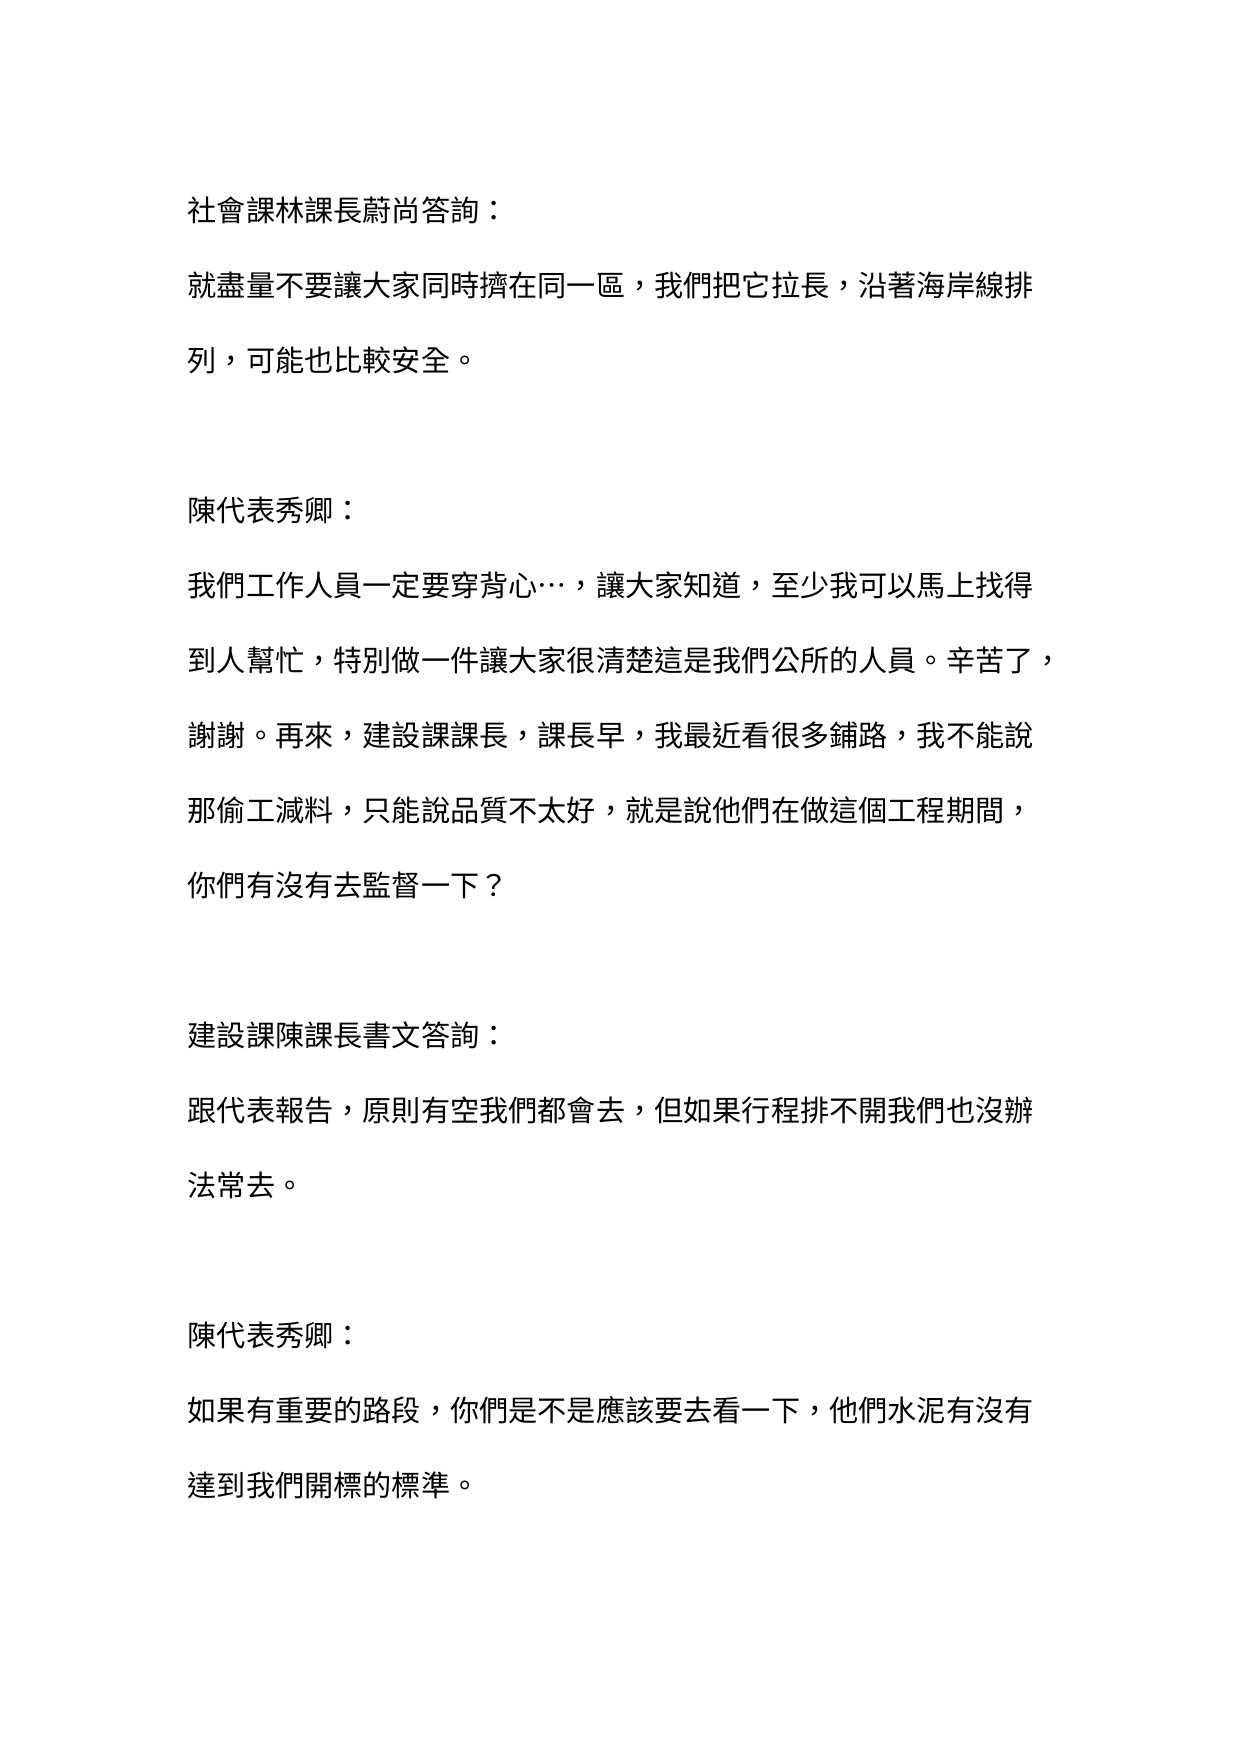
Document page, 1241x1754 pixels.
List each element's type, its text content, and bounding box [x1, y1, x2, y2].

text 我們工作人員一定要穿背心…，讓大家知道，至少我可以馬上找得到人幫忙，特別做一件讓大家很清楚這是我們公所的人員。辛苦了，謝謝。再來，建設課課長，課長早，我最近看很多鋪路，我不能說那偷工減料，只能說品質不太好，就是說他們在做這個工程期間，你們有沒有去監督一下？ [187, 539, 1053, 914]
text 跟代表報告，原則有空我們都會去，但如果行程排不開我們也沒辦法常去。 [187, 1064, 1053, 1214]
text 就盡量不要讓大家同時擠在同一區，我們把它拉長，沿著海岸線排列，可能也比較安全。 [187, 239, 1053, 389]
text 陳代表秀卿： [187, 464, 1053, 539]
text 陳代表秀卿： [187, 1289, 1053, 1364]
text 社會課林課長蔚尚答詢： [187, 164, 1053, 239]
text 建設課陳課長書文答詢： [187, 989, 1053, 1064]
text 如果有重要的路段，你們是不是應該要去看一下，他們水泥有沒有達到我們開標的標準。 [187, 1364, 1053, 1514]
